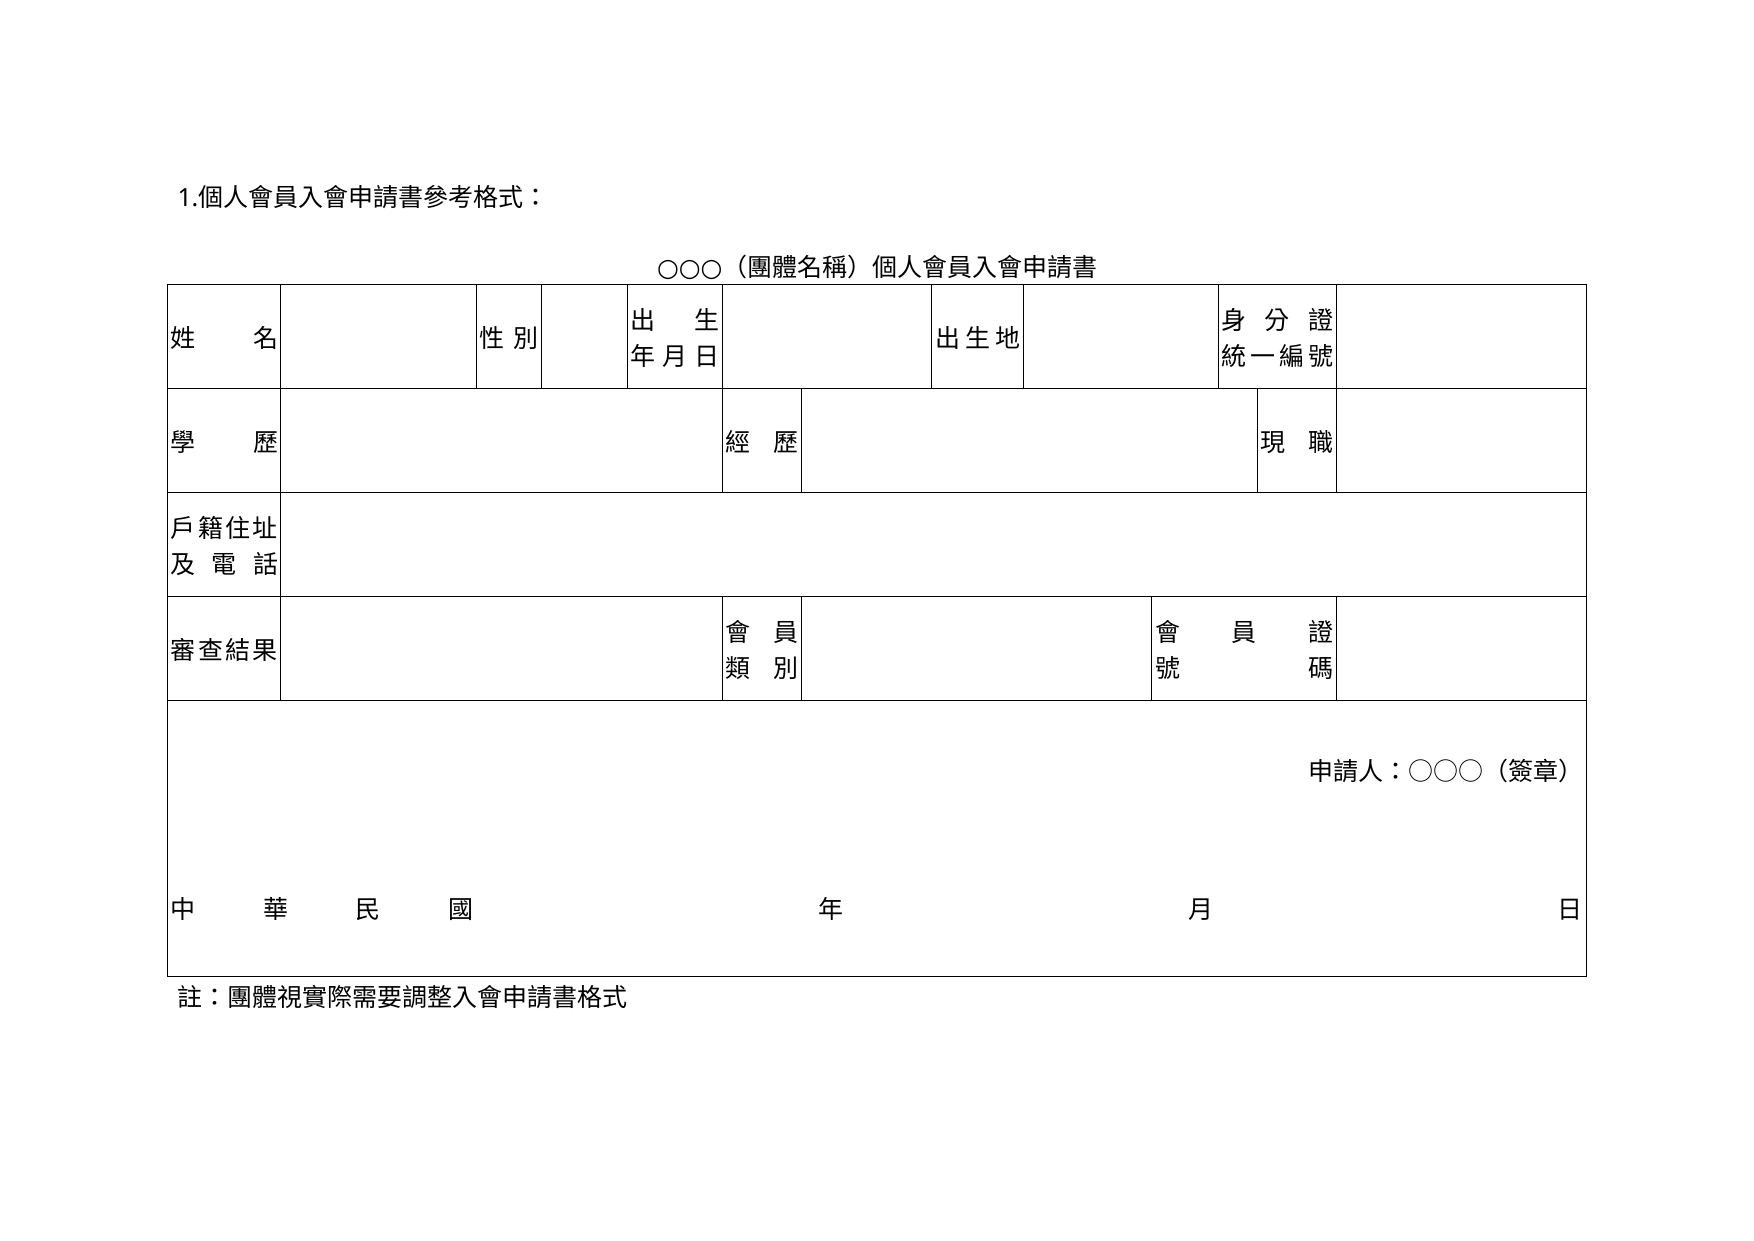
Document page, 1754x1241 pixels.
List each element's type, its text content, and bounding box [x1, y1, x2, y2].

table_cell 經歷 [723, 389, 801, 492]
table_header [1337, 285, 1586, 388]
text 註：團體視實際需要調整入會申請書格式 [177, 977, 1577, 1013]
table_header [723, 285, 931, 388]
table_header [281, 285, 476, 388]
text 1.個人會員入會申請書參考格式： [177, 177, 1577, 213]
table_cell 學歷 [168, 389, 280, 492]
text ○○○（團體名稱）個人會員入會申請書 [177, 247, 1577, 284]
table_header [1024, 285, 1218, 388]
table_cell 申請人：○○○（簽章） 中華民國 年 月 日 [168, 701, 1586, 976]
table_cell [281, 597, 722, 700]
table_cell [281, 493, 1586, 596]
table_cell [1337, 389, 1586, 492]
table_cell 戶籍住址及電話 [168, 493, 280, 596]
table_cell [802, 597, 1151, 700]
table_cell 會員類別 [723, 597, 801, 700]
table_header 出生 年月日 [628, 285, 722, 388]
table_cell [281, 389, 722, 492]
table_cell [802, 389, 1257, 492]
table_header 出生地 [932, 285, 1023, 388]
table_header 姓名 [168, 285, 280, 388]
table_cell [1337, 597, 1586, 700]
table_header [542, 285, 627, 388]
table_cell 現職 [1258, 389, 1336, 492]
table_header 性別 [477, 285, 541, 388]
table_cell 審查結果 [168, 597, 280, 700]
table_header 身分證 統一編號 [1219, 285, 1336, 388]
table_cell 會員證 號碼 [1152, 597, 1336, 700]
